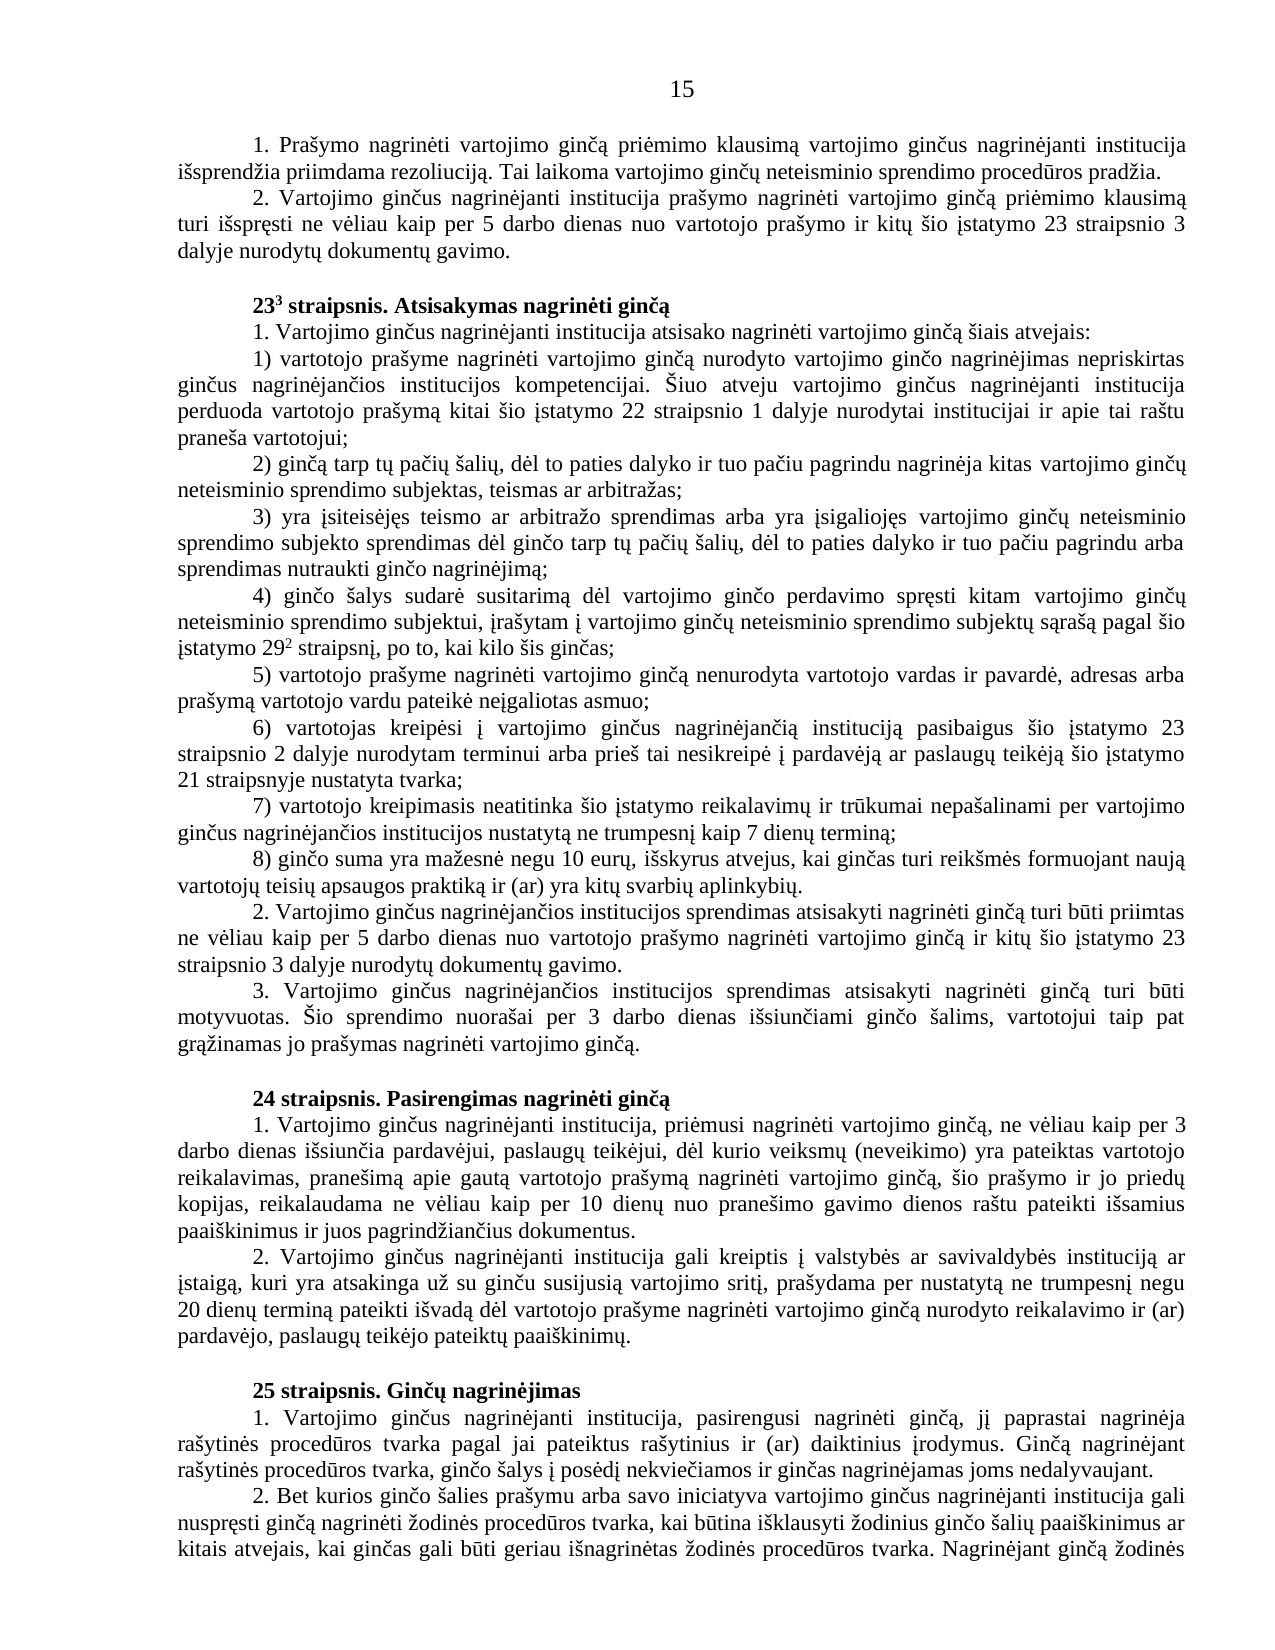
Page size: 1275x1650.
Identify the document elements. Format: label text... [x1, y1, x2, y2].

text 1. Vartojimo ginčus nagrinėjanti institucija, pasirengusi nagrinėti ginčą, jį paprastai nagrinėja rašytinės procedūros tvarka pagal jai pateiktus rašytinius ir (ar) daiktinius įrodymus. Ginčą nagrinėjant rašytinės procedūros tvarka, ginčo šalys į posėdį nekviečiamos ir ginčas nagrinėjamas joms nedalyvaujant. [177, 1403, 1186, 1483]
text 2. Vartojimo ginčus nagrinėjančios institucijos sprendimas atsisakyti nagrinėti ginčą turi būti priimtas ne vėliau kaip per 5 darbo dienas nuo vartotojo prašymo nagrinėti vartojimo ginčą ir kitų šio įstatymo 23 straipsnio 3 dalyje nurodytų dokumentų gavimo. [177, 898, 1186, 977]
text 2. Vartojimo ginčus nagrinėjanti institucija gali kreiptis į valstybės ar savivaldybės instituciją ar įstaigą, kuri yra atsakinga už su ginču susijusią vartojimo sritį, prašydama per nustatytą ne trumpesnį negu 20 dienų terminą pateikti išvadą dėl vartotojo prašyme nagrinėti vartojimo ginčą nurodyto reikalavimo ir (ar) pardavėjo, paslaugų teikėjo pateiktų paaiškinimų. [177, 1243, 1186, 1348]
text 3. Vartojimo ginčus nagrinėjančios institucijos sprendimas atsisakyti nagrinėti ginčą turi būti motyvuotas. Šio sprendimo nuorašai per 3 darbo dienas išsiunčiami ginčo šalims, vartotojui taip pat grąžinamas jo prašymas nagrinėti vartojimo ginčą. [177, 977, 1186, 1056]
text 2. Vartojimo ginčus nagrinėjanti institucija prašymo nagrinėti vartojimo ginčą priėmimo klausimą turi išspręsti ne vėliau kaip per 5 darbo dienas nuo vartotojo prašymo ir kitų šio įstatymo 23 straipsnio 3 dalyje nurodytų dokumentų gavimo. [177, 184, 1186, 263]
text 25 straipsnis. Ginčų nagrinėjimas [177, 1377, 1186, 1403]
text 7) vartotojo kreipimasis neatitinka šio įstatymo reikalavimų ir trūkumai nepašalinami per vartojimo ginčus nagrinėjančios institucijos nustatytą ne trumpesnį kaip 7 dienų terminą; [177, 793, 1186, 845]
text 4) ginčo šalys sudarė susitarimą dėl vartojimo ginčo perdavimo spręsti kitam vartojimo ginčų neteisminio sprendimo subjektui, įrašytam į vartojimo ginčų neteisminio sprendimo subjektų sąrašą pagal šio įstatymo 292 straipsnį, po to, kai kilo šis ginčas; [177, 582, 1186, 661]
text 5) vartotojo prašyme nagrinėti vartojimo ginčą nenurodyta vartotojo vardas ir pavardė, adresas arba prašymą vartotojo vardu pateikė neįgaliotas asmuo; [177, 661, 1186, 713]
text 1. Vartojimo ginčus nagrinėjanti institucija atsisako nagrinėti vartojimo ginčą šiais atvejais: [177, 318, 1186, 344]
text 24 straipsnis. Pasirengimas nagrinėti ginčą [177, 1085, 1186, 1111]
text 1. Prašymo nagrinėti vartojimo ginčą priėmimo klausimą vartojimo ginčus nagrinėjanti institucija išsprendžia priimdama rezoliuciją. Tai laikoma vartojimo ginčų neteisminio sprendimo procedūros pradžia. [177, 131, 1186, 184]
text 233 straipsnis. Atsisakymas nagrinėti ginčą [177, 292, 1186, 318]
text 2. Bet kurios ginčo šalies prašymu arba savo iniciatyva vartojimo ginčus nagrinėjanti institucija gali nuspręsti ginčą nagrinėti žodinės procedūros tvarka, kai būtina išklausyti žodinius ginčo šalių paaiškinimus ar kitais atvejais, kai ginčas gali būti geriau išnagrinėtas žodinės procedūros tvarka. Nagrinėjant ginčą žodinės [177, 1483, 1186, 1562]
text 1. Vartojimo ginčus nagrinėjanti institucija, priėmusi nagrinėti vartojimo ginčą, ne vėliau kaip per 3 darbo dienas išsiunčia pardavėjui, paslaugų teikėjui, dėl kurio veiksmų (neveikimo) yra pateiktas vartotojo reikalavimas, pranešimą apie gautą vartotojo prašymą nagrinėti vartojimo ginčą, šio prašymo ir jo priedų kopijas, reikalaudama ne vėliau kaip per 10 dienų nuo pranešimo gavimo dienos raštu pateikti išsamius paaiškinimus ir juos pagrindžiančius dokumentus. [177, 1111, 1186, 1243]
text 8) ginčo suma yra mažesnė negu 10 eurų, išskyrus atvejus, kai ginčas turi reikšmės formuojant naują vartotojų teisių apsaugos praktiką ir (ar) yra kitų svarbių aplinkybių. [177, 845, 1186, 898]
text 6) vartotojas kreipėsi į vartojimo ginčus nagrinėjančią instituciją pasibaigus šio įstatymo 23 straipsnio 2 dalyje nurodytam terminui arba prieš tai nesikreipė į pardavėją ar paslaugų teikėją šio įstatymo 21 straipsnyje nustatyta tvarka; [177, 713, 1186, 793]
text 1) vartotojo prašyme nagrinėti vartojimo ginčą nurodyto vartojimo ginčo nagrinėjimas nepriskirtas ginčus nagrinėjančios institucijos kompetencijai. Šiuo atveju vartojimo ginčus nagrinėjanti institucija perduoda vartotojo prašymą kitai šio įstatymo 22 straipsnio 1 dalyje nurodytai institucijai ir apie tai raštu praneša vartotojui; [177, 344, 1186, 450]
text 2) ginčą tarp tų pačių šalių, dėl to paties dalyko ir tuo pačiu pagrindu nagrinėja kitas vartojimo ginčų neteisminio sprendimo subjektas, teismas ar arbitražas; [177, 450, 1186, 503]
text 3) yra įsiteisėjęs teismo ar arbitražo sprendimas arba yra įsigaliojęs vartojimo ginčų neteisminio sprendimo subjekto sprendimas dėl ginčo tarp tų pačių šalių, dėl to paties dalyko ir tuo pačiu pagrindu arba sprendimas nutraukti ginčo nagrinėjimą; [177, 503, 1186, 582]
